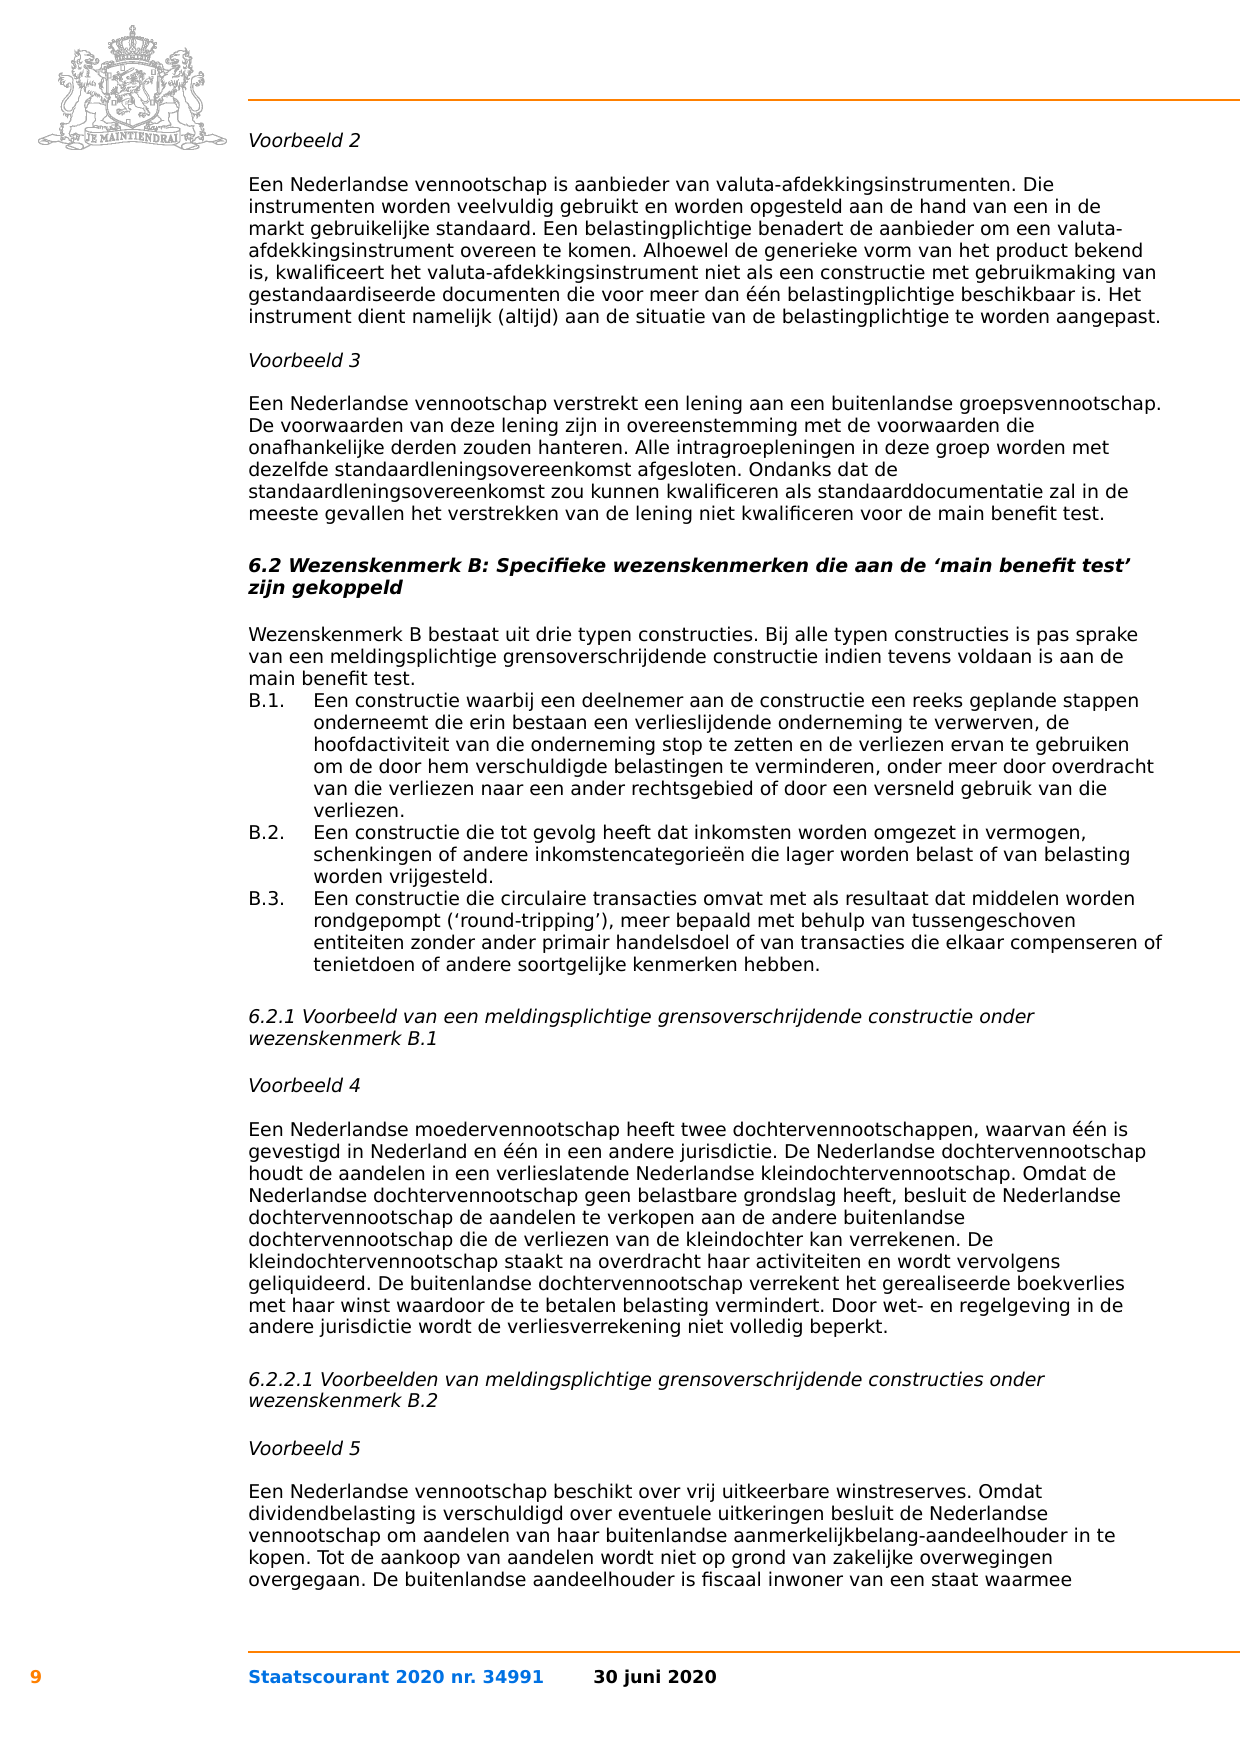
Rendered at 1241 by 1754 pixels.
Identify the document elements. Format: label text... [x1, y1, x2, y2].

text Een Nederlandse vennootschap verstrekt een lening aan een buitenlandse groepsvennootschap. De voorwaarden van deze lening zijn in overeenstemming met de voorwaarden die onafhankelijke derden zouden hanteren. Alle intragroepleningen in deze groep worden met dezelfde standaardleningsovereenkomst afgesloten. Ondanks dat de standaardleningsovereenkomst zou kunnen kwalificeren als standaarddocumentatie zal in de meeste gevallen het verstrekken van de lening niet kwalificeren voor de main benefit test. [248, 393, 1163, 525]
text B.3. Een constructie die circulaire transacties omvat met als resultaat dat middelen worden rondgepompt (‘round-tripping’), meer bepaald met behulp van tussengeschoven entiteiten zonder ander primair handelsdoel of van transacties die elkaar compenseren of tenietdoen of andere soortgelijke kenmerken hebben. [248, 888, 1163, 976]
text B.1. Een constructie waarbij een deelnemer aan de constructie een reeks geplande stappen onderneemt die erin bestaan een verlieslijdende onderneming te verwerven, de hoofdactiviteit van die onderneming stop te zetten en de verliezen ervan te gebruiken om de door hem verschuldigde belastingen te verminderen, onder meer door overdracht van die verliezen naar een ander rechtsgebied of door een versneld gebruik van die verliezen. [248, 690, 1163, 822]
subtitle 6.2 Wezenskenmerk B: Specifieke wezenskenmerken die aan de ‘main benefit test’ zijn gekoppeld [248, 555, 1163, 599]
subtitle Voorbeeld 3 [248, 349, 1163, 371]
text Een Nederlandse vennootschap beschikt over vrij uitkeerbare winstreserves. Omdat dividendbelasting is verschuldigd over eventuele uitkeringen besluit de Nederlandse vennootschap om aandelen van haar buitenlandse aanmerkelijkbelang-aandeelhouder in te kopen. Tot de aankoop van aandelen wordt niet op grond van zakelijke overwegingen overgegaan. De buitenlandse aandeelhouder is fiscaal inwoner van een staat waarmee [248, 1481, 1163, 1591]
text B.2. Een constructie die tot gevolg heeft dat inkomsten worden omgezet in vermogen, schenkingen of andere inkomstencategorieën die lager worden belast of van belasting worden vrijgesteld. [248, 822, 1163, 888]
text Wezenskenmerk B bestaat uit drie typen constructies. Bij alle typen constructies is pas sprake van een meldingsplichtige grensoverschrijdende constructie indien tevens voldaan is aan de main benefit test. [248, 624, 1163, 690]
subtitle Voorbeeld 5 [248, 1437, 1163, 1459]
picture [38, 25, 227, 150]
subtitle 6.2.2.1 Voorbeelden van meldingsplichtige grensoverschrijdende constructies onder wezenskenmerk B.2 [248, 1368, 1163, 1412]
subtitle Voorbeeld 2 [248, 130, 1163, 152]
subtitle Voorbeeld 4 [248, 1075, 1163, 1097]
subtitle 6.2.1 Voorbeeld van een meldingsplichtige grensoverschrijdende constructie onder wezenskenmerk B.1 [248, 1006, 1163, 1050]
text Een Nederlandse moedervennootschap heeft twee dochtervennootschappen, waarvan één is gevestigd in Nederland en één in een andere jurisdictie. De Nederlandse dochtervennootschap houdt de aandelen in een verlieslatende Nederlandse kleindochtervennootschap. Omdat de Nederlandse dochtervennootschap geen belastbare grondslag heeft, besluit de Nederlandse dochtervennootschap de aandelen te verkopen aan de andere buitenlandse dochtervennootschap die de verliezen van de kleindochter kan verrekenen. De kleindochtervennootschap staakt na overdracht haar activiteiten en wordt vervolgens geliquideerd. De buitenlandse dochtervennootschap verrekent het gerealiseerde boekverlies met haar winst waardoor de te betalen belasting vermindert. Door wet- en regelgeving in de andere jurisdictie wordt de verliesverrekening niet volledig beperkt. [248, 1119, 1163, 1338]
text Een Nederlandse vennootschap is aanbieder van valuta-afdekkingsinstrumenten. Die instrumenten worden veelvuldig gebruikt en worden opgesteld aan de hand van een in de markt gebruikelijke standaard. Een belastingplichtige benadert de aanbieder om een valuta-afdekkingsinstrument overeen te komen. Alhoewel de generieke vorm van het product bekend is, kwalificeert het valuta-afdekkingsinstrument niet als een constructie met gebruikmaking van gestandaardiseerde documenten die voor meer dan één belastingplichtige beschikbaar is. Het instrument dient namelijk (altijd) aan de situatie van de belastingplichtige te worden aangepast. [248, 174, 1163, 328]
